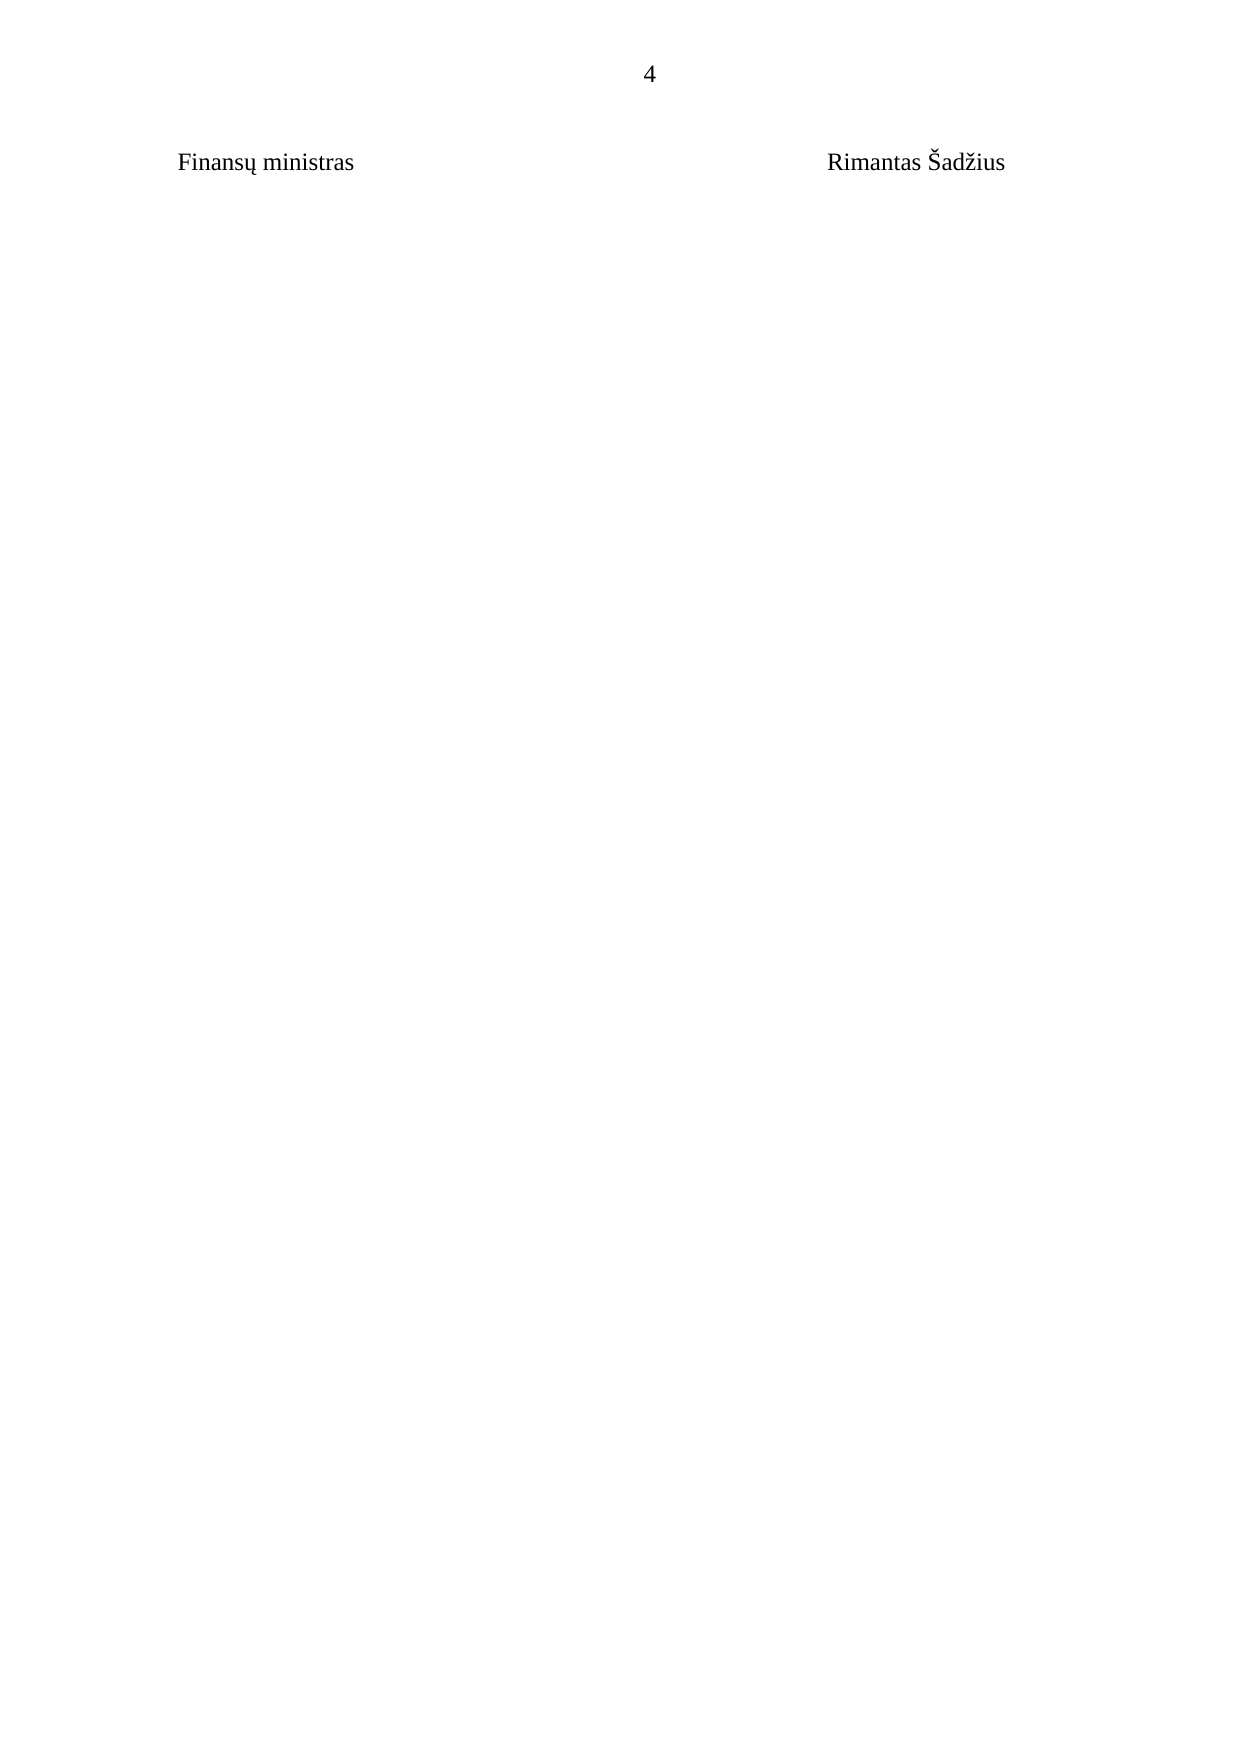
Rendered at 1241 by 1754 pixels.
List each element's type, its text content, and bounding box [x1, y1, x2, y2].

text Finansų ministras Rimantas Šadžius [177, 147, 1122, 176]
